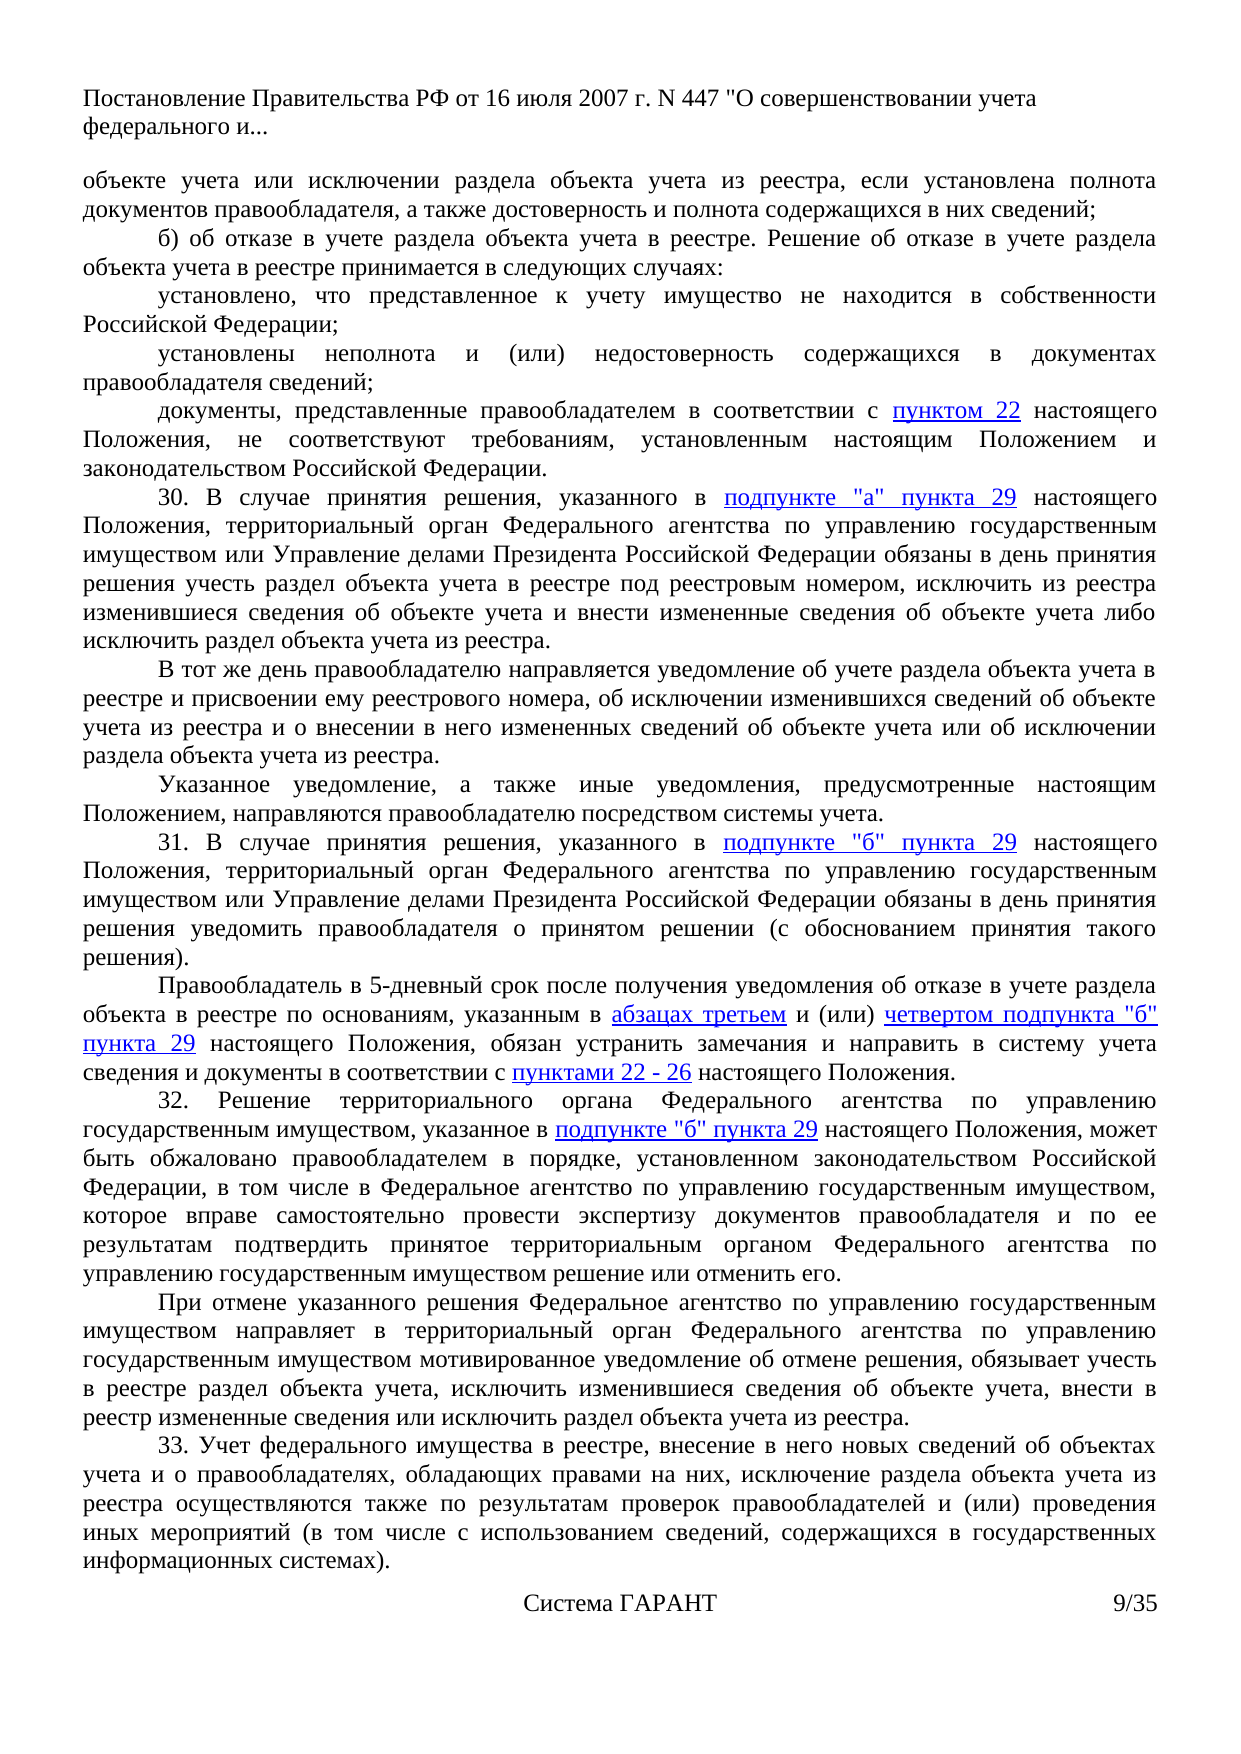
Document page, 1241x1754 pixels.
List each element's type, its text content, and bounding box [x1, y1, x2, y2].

text Правообладатель в 5-дневный срок после получения уведомления об отказе в учете раздела объекта в реестре по основаниям, указанным в абзацах третьем и (или) четвертом подпункта "б" пункта 29 настоящего Положения, обязан устранить замечания и направить в систему учета сведения и документы в соответствии с пунктами 22 - 26 настоящего Положения. [83, 970, 1157, 1085]
text 33. Учет федерального имущества в реестре, внесение в него новых сведений об объектах учета и о правообладателях, обладающих правами на них, исключение раздела объекта учета из реестра осуществляются также по результатам проверок правообладателей и (или) проведения иных мероприятий (в том числе с использованием сведений, содержащихся в государственных информационных системах). [83, 1430, 1157, 1574]
text объекте учета или исключении раздела объекта учета из реестра, если установлена полнота документов правообладателя, а также достоверность и полнота содержащихся в них сведений; [83, 165, 1157, 223]
text 32. Решение территориального органа Федерального агентства по управлению государственным имуществом, указанное в подпункте "б" пункта 29 настоящего Положения, может быть обжаловано правообладателем в порядке, установленном законодательством Российской Федерации, в том числе в Федеральное агентство по управлению государственным имуществом, которое вправе самостоятельно провести экспертизу документов правообладателя и по ее результатам подтвердить принятое территориальным органом Федерального агентства по управлению государственным имуществом решение или отменить его. [83, 1085, 1157, 1287]
text Указанное уведомление, а также иные уведомления, предусмотренные настоящим Положением, направляются правообладателю посредством системы учета. [83, 769, 1157, 827]
text б) об отказе в учете раздела объекта учета в реестре. Решение об отказе в учете раздела объекта учета в реестре принимается в следующих случаях: [83, 223, 1157, 280]
text При отмене указанного решения Федеральное агентство по управлению государственным имуществом направляет в территориальный орган Федерального агентства по управлению государственным имуществом мотивированное уведомление об отмене решения, обязывает учесть в реестре раздел объекта учета, исключить изменившиеся сведения об объекте учета, внести в реестр измененные сведения или исключить раздел объекта учета из реестра. [83, 1287, 1157, 1430]
text В тот же день правообладателю направляется уведомление об учете раздела объекта учета в реестре и присвоении ему реестрового номера, об исключении изменившихся сведений об объекте учета из реестра и о внесении в него измененных сведений об объекте учета или об исключении раздела объекта учета из реестра. [83, 654, 1157, 769]
text документы, представленные правообладателем в соответствии с пунктом 22 настоящего Положения, не соответствуют требованиям, установленным настоящим Положением и законодательством Российской Федерации. [83, 395, 1157, 482]
text установлено, что представленное к учету имущество не находится в собственности Российской Федерации; [83, 280, 1157, 338]
text 31. В случае принятия решения, указанного в подпункте "б" пункта 29 настоящего Положения, территориальный орган Федерального агентства по управлению государственным имуществом или Управление делами Президента Российской Федерации обязаны в день принятия решения уведомить правообладателя о принятом решении (с обоснованием принятия такого решения). [83, 827, 1157, 970]
text установлены неполнота и (или) недостоверность содержащихся в документах правообладателя сведений; [83, 338, 1157, 395]
text 30. В случае принятия решения, указанного в подпункте "а" пункта 29 настоящего Положения, территориальный орган Федерального агентства по управлению государственным имуществом или Управление делами Президента Российской Федерации обязаны в день принятия решения учесть раздел объекта учета в реестре под реестровым номером, исключить из реестра изменившиеся сведения об объекте учета и внести измененные сведения об объекте учета либо исключить раздел объекта учета из реестра. [83, 482, 1157, 654]
